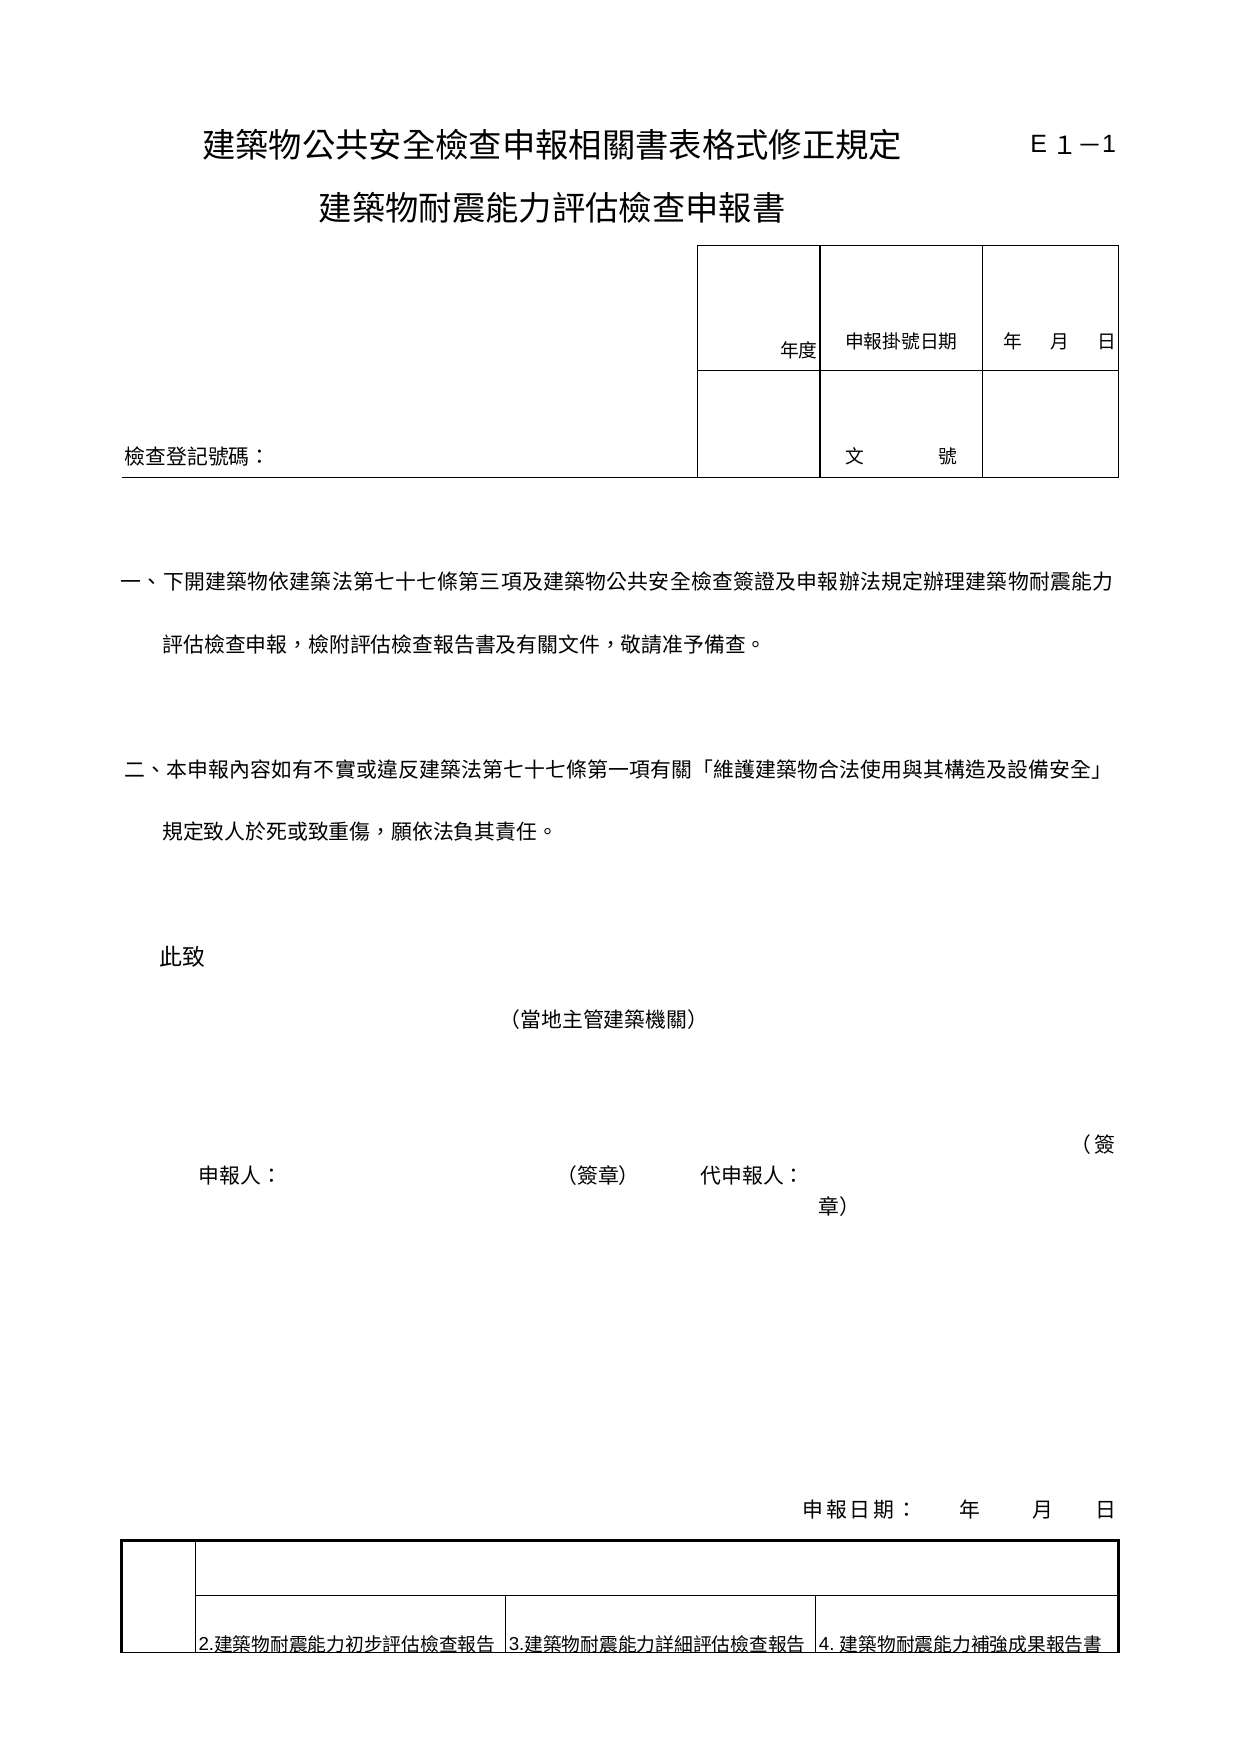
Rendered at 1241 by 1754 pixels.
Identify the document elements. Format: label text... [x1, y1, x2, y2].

table_cell 申報人： [195, 1058, 334, 1227]
table_cell 檢查登記號碼： [122, 245, 697, 477]
table_cell 申報日期： 年 月 日 [623, 1227, 1119, 1539]
table_cell 1.申報書（申報人名冊、檢查員名冊） [196, 1542, 1117, 1594]
table_cell 年 月 日 [983, 246, 1118, 370]
table_cell 一、下開建築物依建築法第七十七條第三項及建築物公共安全檢查簽證及申報辦法規定辦理建築物耐震能力評估檢查申報，檢附評估檢查報告書及有關文件，敬請准予備查。 二、本申報內容如有不實或違反建築法第七十七條第一項有關「維護建築物合法使用與其構造及設備安全」規定致人於死或致重傷，願依法負其責任。 [122, 478, 1119, 852]
table_header 建築物公共安全檢查申報相關書表格式修正規定 建築物耐震能力評估檢查申報書 [122, 102, 982, 245]
table_cell 檢附文件 （依序排列） [123, 1542, 195, 1652]
table_cell 3.建築物耐震能力詳細評估檢查報告書＊ [506, 1596, 815, 1652]
table_cell （簽章） [816, 1058, 1119, 1227]
table_cell [983, 371, 1118, 477]
table_cell 此致 （當地主管建築機關） [122, 852, 1119, 1058]
table_cell （簽章） [335, 1058, 697, 1227]
table_cell 4. 建築物耐震能力補強成果報告書＊ [816, 1596, 1117, 1652]
table_cell 2.建築物耐震能力初步評估檢查報告書 [196, 1596, 505, 1652]
table_cell 代申報人： [698, 1058, 816, 1227]
table_cell [122, 1227, 195, 1539]
table_cell 年度 [698, 246, 819, 370]
table_header E１－1 [983, 102, 1119, 245]
table_cell [122, 1058, 195, 1227]
table_cell [698, 371, 819, 477]
table_cell [195, 1227, 623, 1539]
table_cell 申報掛號日期 [821, 246, 982, 370]
table_cell 文 號 [821, 371, 982, 477]
